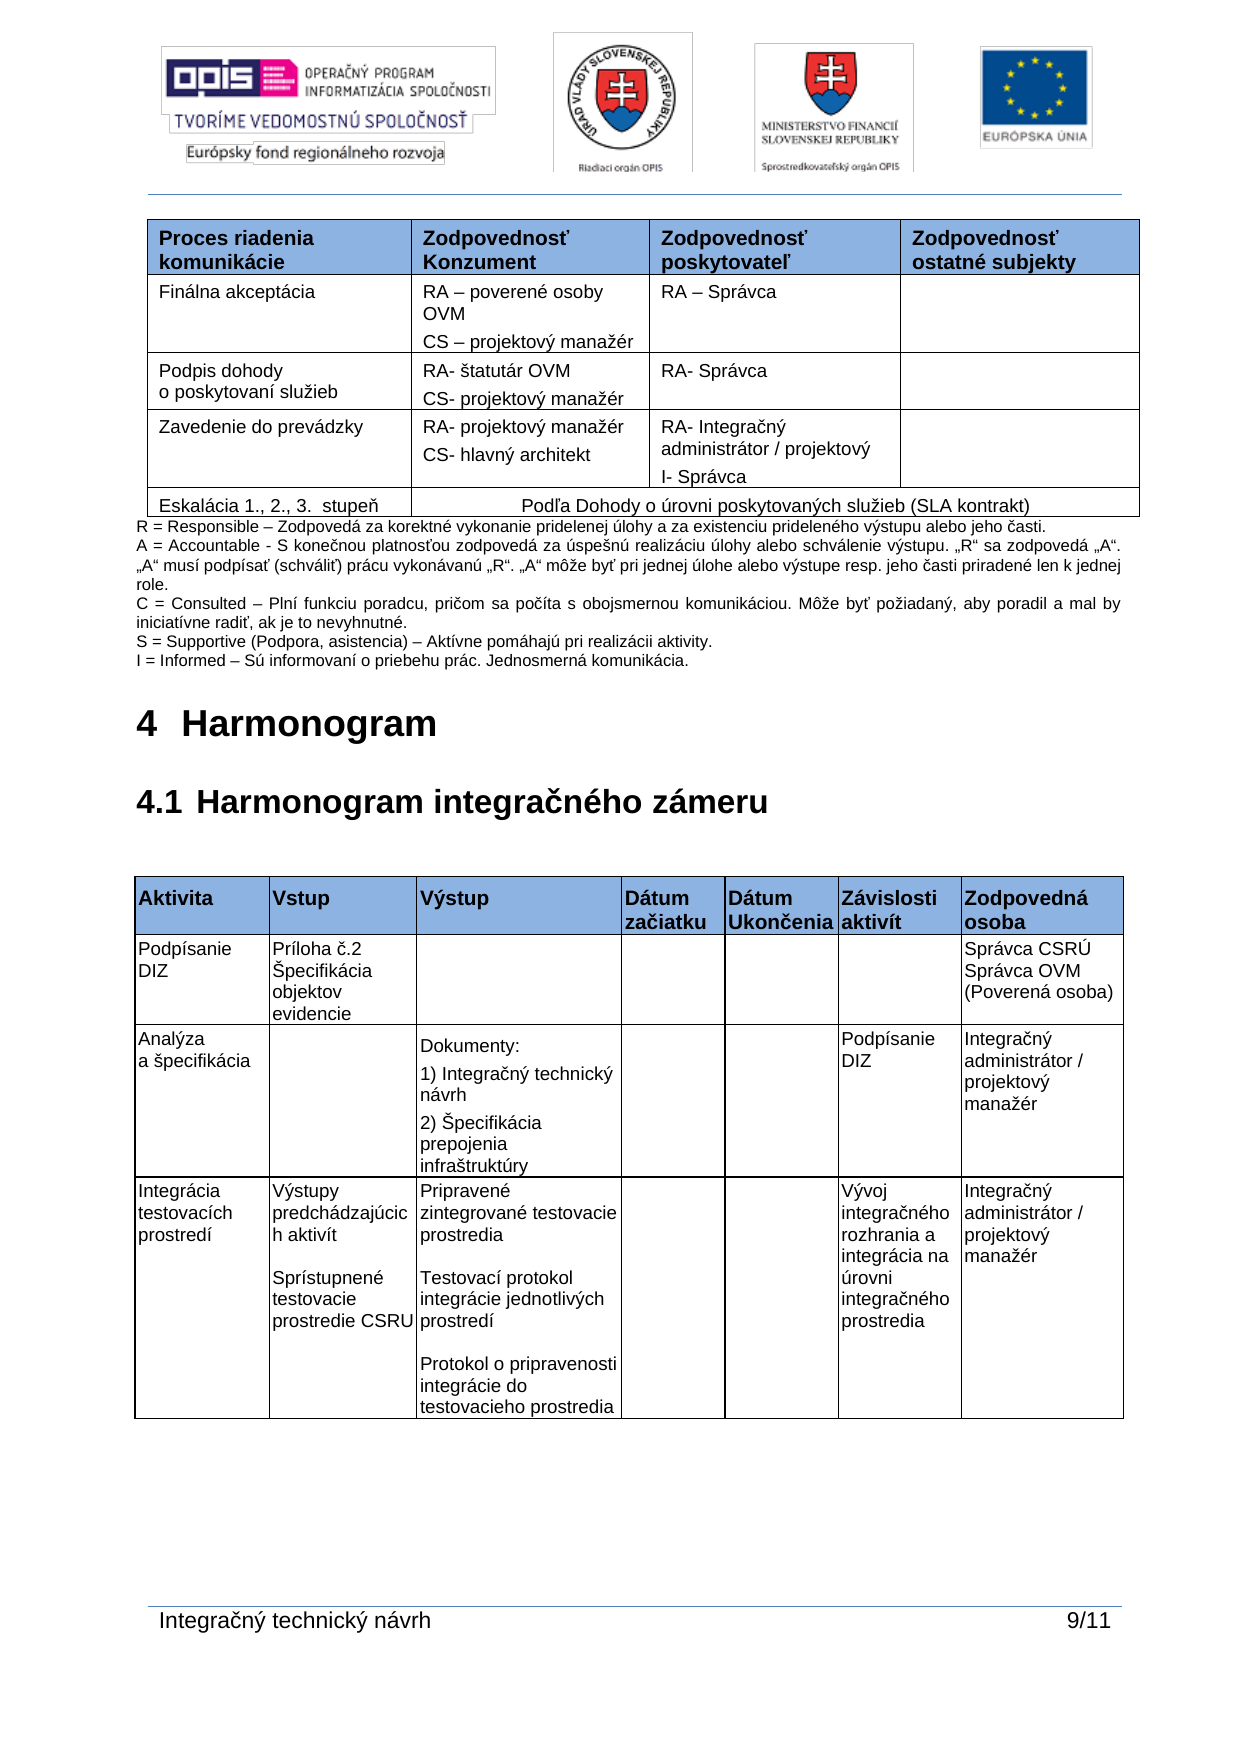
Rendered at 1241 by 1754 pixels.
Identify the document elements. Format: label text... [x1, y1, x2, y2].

table_cell Príloha č.2 Špecifikácia objektov evidencie [270, 935, 416, 1024]
table_header Zodpovednosť ostatné subjekty [901, 220, 1139, 274]
table_cell Eskalácia 1., 2., 3. stupeň [148, 488, 411, 516]
table_cell Integrácia testovacích prostredí [136, 1178, 269, 1417]
text I = Informed – Sú informovaní o priebehu prác. Jednosmerná komunikácia. [136, 651, 1122, 670]
table_cell Analýza a špecifikácia [136, 1025, 269, 1176]
table_cell Dokumenty: 1) Integračný technický návrh 2) Špecifikácia prepojenia infraštruktúry [417, 1025, 621, 1176]
table_cell RA- štatutár OVM CS- projektový manažér [412, 353, 649, 409]
text S = Supportive (Podpora, asistencia) – Aktívne pomáhajú pri realizácii aktivity. [136, 632, 1122, 651]
table_cell RA – poverené osoby OVM CS – projektový manažér [412, 275, 649, 352]
table_header Vstup [270, 877, 416, 934]
table_cell Podpísanie DIZ [136, 935, 269, 1024]
table_header Dátum Ukončenia [726, 877, 838, 934]
table_cell RA- Správca [650, 353, 900, 409]
table_header Aktivita [136, 877, 269, 934]
table_cell RA- projektový manažér CS- hlavný architekt [412, 410, 649, 487]
table_cell [901, 410, 1139, 487]
table_cell [417, 935, 621, 1024]
table_cell Podľa Dohody o úrovni poskytovaných služieb (SLA kontrakt) [412, 488, 1139, 516]
table_header Zodpovedná osoba [962, 877, 1123, 934]
table_cell [622, 1025, 724, 1176]
text C = Consulted – Plní funkciu poradcu, pričom sa počíta s obojsmernou komunikáciou. Môže byť požiadaný, aby poradil a mal by iniciatívne radiť, ak je to nevyhnutné. [136, 594, 1122, 632]
table_cell [726, 935, 838, 1024]
table_cell Podpísanie DIZ [839, 1025, 961, 1176]
table_cell [622, 935, 724, 1024]
table_header Dátum začiatku [622, 877, 724, 934]
table_cell Pripravené zintegrované testovacie prostredia Testovací protokol integrácie jednotlivých prostredí Protokol o pripravenosti integrácie do testovacieho prostredia [417, 1178, 621, 1417]
table_cell [270, 1025, 416, 1176]
table_cell Výstupy predchádzajúcich aktivít Sprístupnené testovacie prostredie CSRU [270, 1178, 416, 1417]
table_cell Zavedenie do prevádzky [148, 410, 411, 487]
table_cell Integračný administrátor / projektový manažér [962, 1178, 1123, 1417]
table_cell RA- Integračný administrátor / projektový I- Správca [650, 410, 900, 487]
table_cell [839, 935, 961, 1024]
table_cell [901, 353, 1139, 409]
text A = Accountable - S konečnou platnosťou zodpovedá za úspešnú realizáciu úlohy alebo schválenie výstupu. „R“ sa zodpovedá „A“. „A“ musí podpísať (schváliť) prácu vykonávanú „R“. „A“ môže byť pri jednej úlohe alebo výstupe resp. jeho časti priradené len k jednej role. [136, 536, 1122, 594]
table_cell RA – Správca [650, 275, 900, 352]
table_header Zodpovednosť poskytovateľ [650, 220, 900, 274]
table_header Zodpovednosť Konzument [412, 220, 649, 274]
subtitle Harmonogram [136, 702, 1122, 745]
text R = Responsible – Zodpovedá za korektné vykonanie pridelenej úlohy a za existenciu prideleného výstupu alebo jeho časti. [136, 517, 1122, 536]
table_header Závislosti aktivít [839, 877, 961, 934]
subtitle Harmonogram integračného zámeru [136, 782, 1122, 821]
table_header Výstup [417, 877, 621, 934]
table_cell Integračný administrátor / projektový manažér [962, 1025, 1123, 1176]
table_cell [726, 1178, 838, 1417]
table_header Proces riadenia komunikácie [148, 220, 411, 274]
table_cell [622, 1178, 724, 1417]
table_cell [726, 1025, 838, 1176]
table_cell [901, 275, 1139, 352]
table_cell Finálna akceptácia [148, 275, 411, 352]
table_cell Správca CSRÚ Správca OVM (Poverená osoba) [962, 935, 1123, 1024]
table_cell Vývoj integračného rozhrania a integrácia na úrovni integračného prostredia [839, 1178, 961, 1417]
table_cell Podpis dohody o poskytovaní služieb [148, 353, 411, 409]
